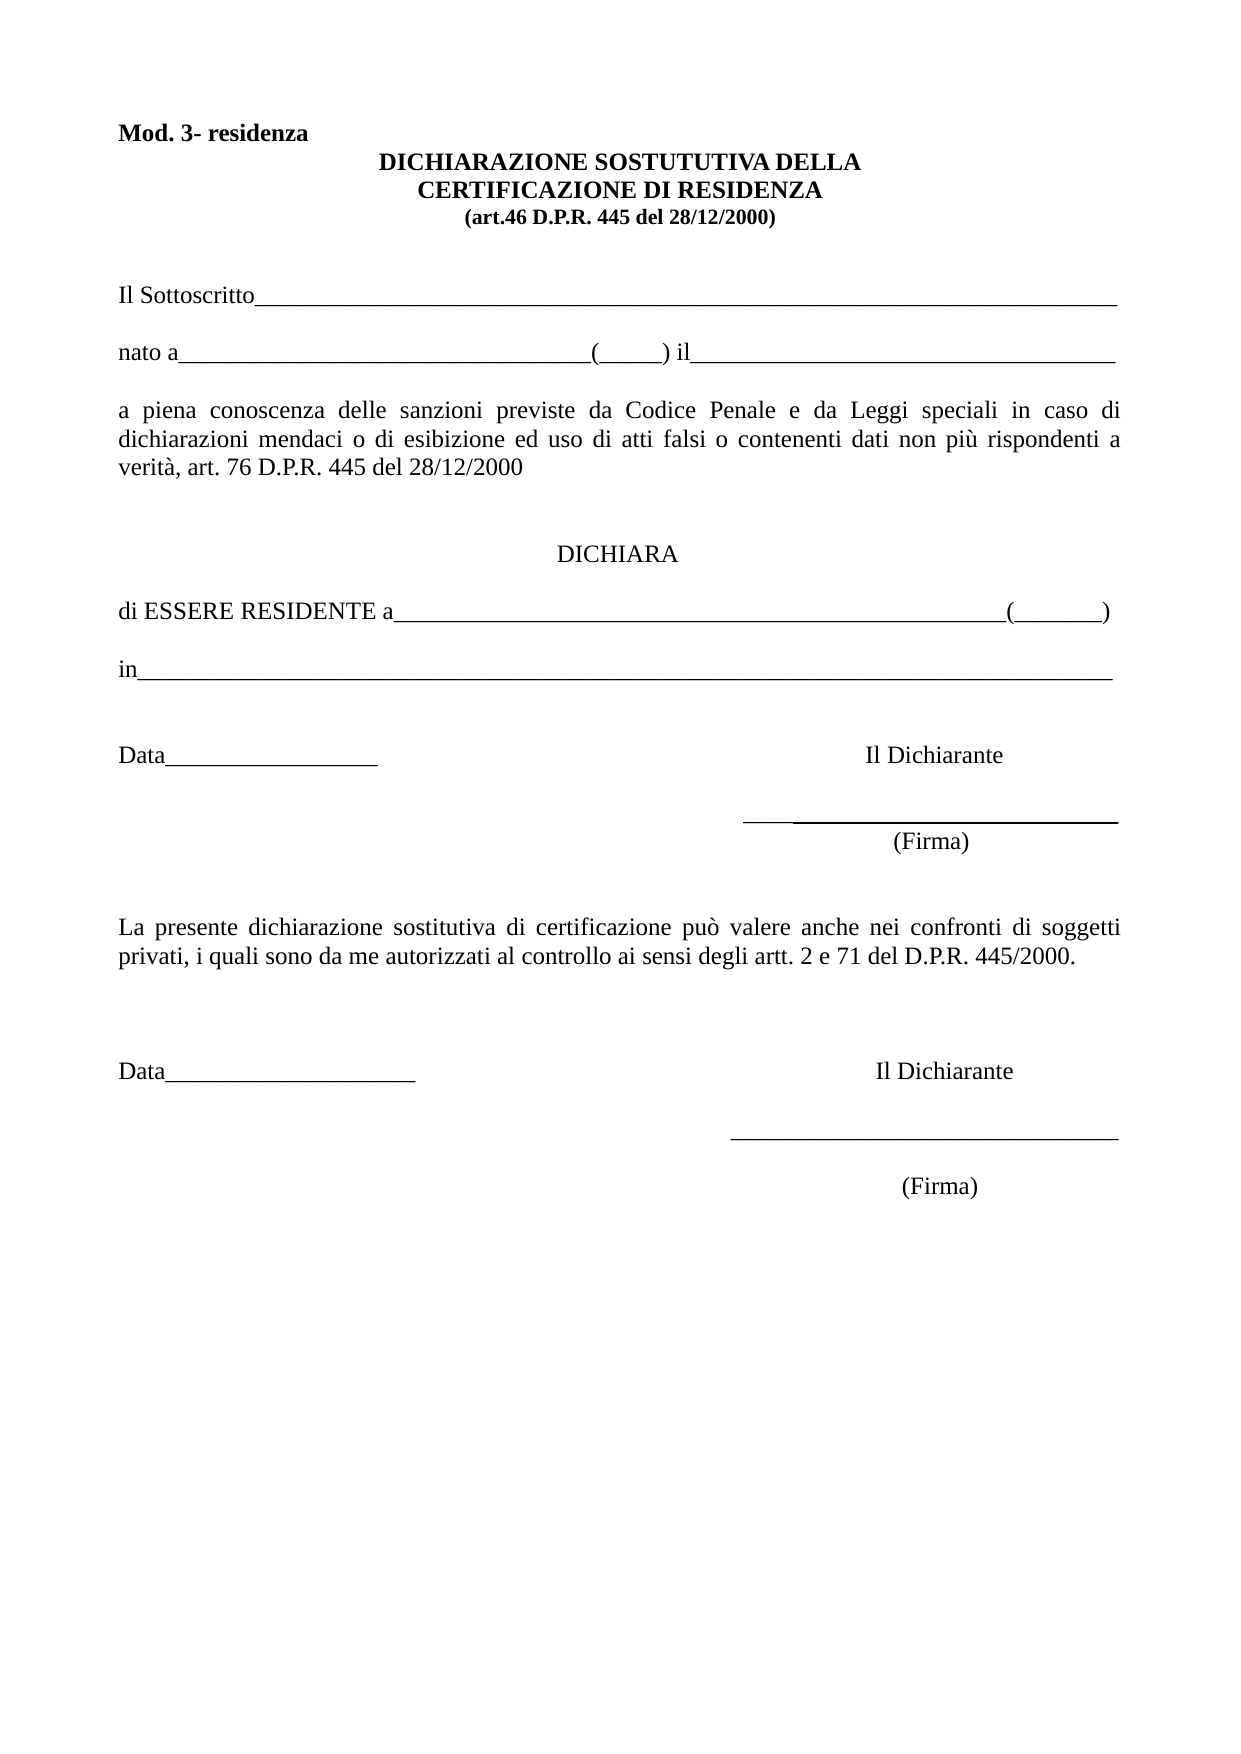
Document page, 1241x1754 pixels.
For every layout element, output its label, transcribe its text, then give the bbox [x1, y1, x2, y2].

text (art.46 D.P.R. 445 del 28/12/2000) [118, 204, 1122, 229]
text Data____________________ Il Dichiarante [118, 1056, 1122, 1085]
text (Firma) [118, 1171, 1122, 1200]
text ______________________________ [118, 797, 1122, 826]
text La presente dichiarazione sostitutiva di certificazione può valere anche nei confronti di soggetti privati, i quali sono da me autorizzati al controllo ai sensi degli artt. 2 e 71 del D.P.R. 445/2000. [118, 912, 1122, 970]
text _______________________________ [118, 1114, 1122, 1142]
text DICHIARAZIONE SOSTUTUTIVA DELLA [118, 147, 1122, 176]
text Data_________________ Il Dichiarante [118, 740, 1122, 769]
text a piena conoscenza delle sanzioni previste da Codice Penale e da Leggi speciali in caso di dichiarazioni mendaci o di esibizione ed uso di atti falsi o contenenti dati non più rispondenti a verità, art. 76 D.P.R. 445 del 28/12/2000 [118, 395, 1122, 481]
text (Firma) [118, 826, 1122, 855]
text Il Sottoscritto_____________________________________________________________________ [118, 280, 1122, 309]
text DICHIARA [118, 539, 1122, 567]
text Mod. 3- residenza [118, 118, 1122, 147]
text in______________________________________________________________________________ [118, 654, 1122, 682]
text di ESSERE RESIDENTE a_________________________________________________(_______) [118, 596, 1122, 625]
text nato a_________________________________(_____) il__________________________________ [118, 337, 1122, 366]
text CERTIFICAZIONE DI RESIDENZA [118, 176, 1122, 204]
